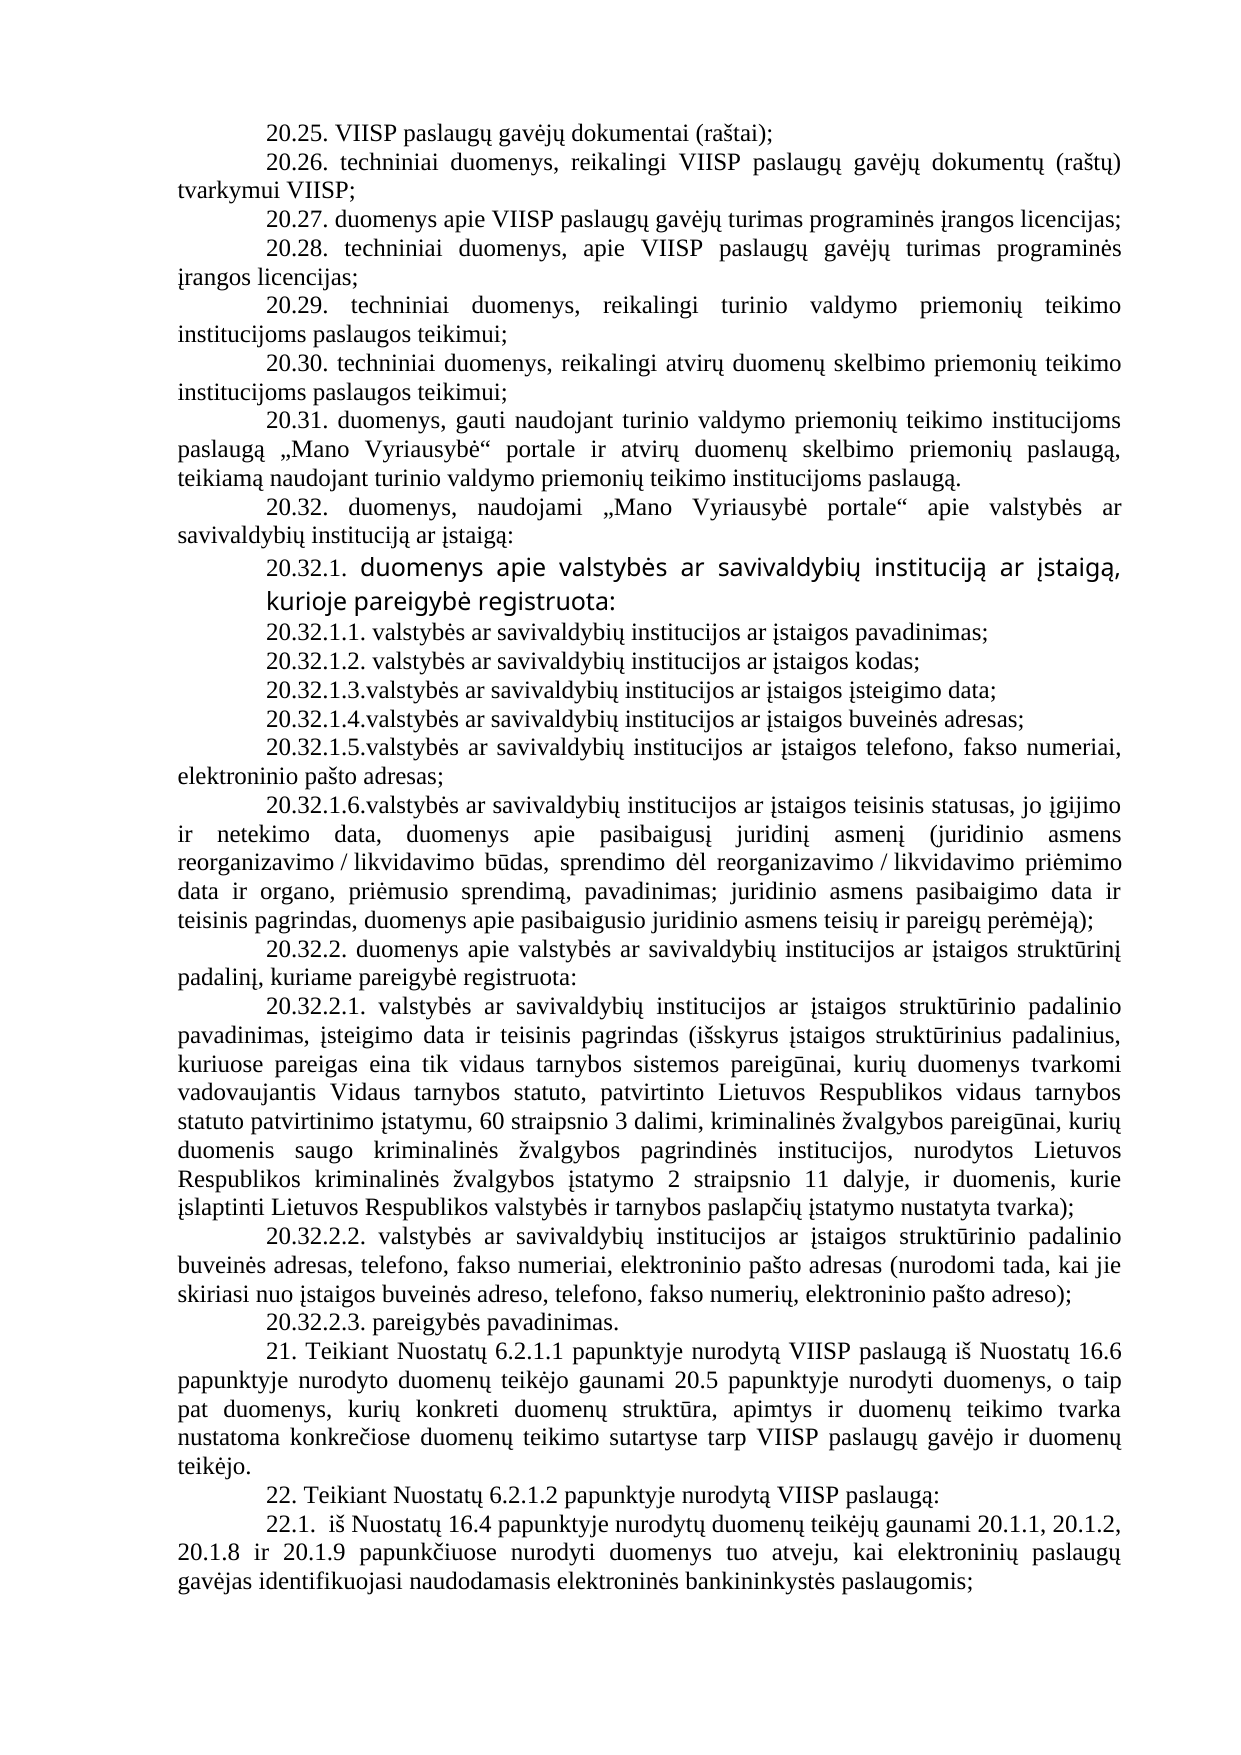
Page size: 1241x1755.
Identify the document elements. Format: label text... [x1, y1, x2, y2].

text 20.32.2.1. valstybės ar savivaldybių institucijos ar įstaigos struktūrinio padalinio pavadinimas, įsteigimo data ir teisinis pagrindas (išskyrus įstaigos struktūrinius padalinius, kuriuose pareigas eina tik vidaus tarnybos sistemos pareigūnai, kurių duomenys tvarkomi vadovaujantis Vidaus tarnybos statuto, patvirtinto Lietuvos Respublikos vidaus tarnybos statuto patvirtinimo įstatymu, 60 straipsnio 3 dalimi, kriminalinės žvalgybos pareigūnai, kurių duomenis saugo kriminalinės žvalgybos pagrindinės institucijos, nurodytos Lietuvos Respublikos kriminalinės žvalgybos įstatymo 2 straipsnio 11 dalyje, ir duomenis, kurie įslaptinti Lietuvos Respublikos valstybės ir tarnybos paslapčių įstatymo nustatyta tvarka); [177, 991, 1122, 1221]
text 20.29. techniniai duomenys, reikalingi turinio valdymo priemonių teikimo institucijoms paslaugos teikimui; [177, 291, 1122, 348]
text 20.30. techniniai duomenys, reikalingi atvirų duomenų skelbimo priemonių teikimo institucijoms paslaugos teikimui; [177, 348, 1122, 406]
text 20.32.1.1. valstybės ar savivaldybių institucijos ar įstaigos pavadinimas; [177, 617, 1122, 646]
text 20.32.1.4.valstybės ar savivaldybių institucijos ar įstaigos buveinės adresas; [177, 704, 1122, 732]
text 20.32. duomenys, naudojami „Mano Vyriausybė portale“ apie valstybės ar savivaldybių instituciją ar įstaigą: [177, 492, 1122, 549]
text 20.32.2.3. pareigybės pavadinimas. [177, 1307, 1122, 1336]
text 20.32.2. duomenys apie valstybės ar savivaldybių institucijos ar įstaigos struktūrinį padalinį, kuriame pareigybė registruota: [177, 934, 1122, 991]
text 22.1. iš Nuostatų 16.4 papunktyje nurodytų duomenų teikėjų gaunami 20.1.1, 20.1.2, 20.1.8 ir 20.1.9 papunkčiuose nurodyti duomenys tuo atveju, kai elektroninių paslaugų gavėjas identifikuojasi naudodamasis elektroninės bankininkystės paslaugomis; [177, 1509, 1122, 1595]
text 20.27. duomenys apie VIISP paslaugų gavėjų turimas programinės įrangos licencijas; [177, 204, 1122, 233]
text 20.32.1.6.valstybės ar savivaldybių institucijos ar įstaigos teisinis statusas, jo įgijimo ir netekimo data, duomenys apie pasibaigusį juridinį asmenį (juridinio asmens reorganizavimo / likvidavimo būdas, sprendimo dėl reorganizavimo / likvidavimo priėmimo data ir organo, priėmusio sprendimą, pavadinimas; juridinio asmens pasibaigimo data ir teisinis pagrindas, duomenys apie pasibaigusio juridinio asmens teisių ir pareigų perėmėją); [177, 790, 1122, 934]
text 20.26. techniniai duomenys, reikalingi VIISP paslaugų gavėjų dokumentų (raštų) tvarkymui VIISP; [177, 147, 1122, 204]
text 20.32.1. duomenys apie valstybės ar savivaldybių instituciją ar įstaigą, kurioje pareigybė registruota: [266, 549, 1122, 617]
text 20.32.1.5.valstybės ar savivaldybių institucijos ar įstaigos telefono, fakso numeriai, elektroninio pašto adresas; [177, 732, 1122, 790]
text 20.31. duomenys, gauti naudojant turinio valdymo priemonių teikimo institucijoms paslaugą „Mano Vyriausybė“ portale ir atvirų duomenų skelbimo priemonių paslaugą, teikiamą naudojant turinio valdymo priemonių teikimo institucijoms paslaugą. [177, 406, 1122, 492]
text 20.32.1.3.valstybės ar savivaldybių institucijos ar įstaigos įsteigimo data; [177, 675, 1122, 704]
text 20.25. VIISP paslaugų gavėjų dokumentai (raštai); [177, 118, 1122, 147]
text 20.32.2.2. valstybės ar savivaldybių institucijos ar įstaigos struktūrinio padalinio buveinės adresas, telefono, fakso numeriai, elektroninio pašto adresas (nurodomi tada, kai jie skiriasi nuo įstaigos buveinės adreso, telefono, fakso numerių, elektroninio pašto adreso); [177, 1221, 1122, 1307]
text 20.32.1.2. valstybės ar savivaldybių institucijos ar įstaigos kodas; [177, 646, 1122, 675]
text 22. Teikiant Nuostatų 6.2.1.2 papunktyje nurodytą VIISP paslaugą: [177, 1480, 1122, 1509]
text 20.28. techniniai duomenys, apie VIISP paslaugų gavėjų turimas programinės įrangos licencijas; [177, 233, 1122, 291]
text 21. Teikiant Nuostatų 6.2.1.1 papunktyje nurodytą VIISP paslaugą iš Nuostatų 16.6 papunktyje nurodyto duomenų teikėjo gaunami 20.5 papunktyje nurodyti duomenys, o taip pat duomenys, kurių konkreti duomenų struktūra, apimtys ir duomenų teikimo tvarka nustatoma konkrečiose duomenų teikimo sutartyse tarp VIISP paslaugų gavėjo ir duomenų teikėjo. [177, 1336, 1122, 1480]
